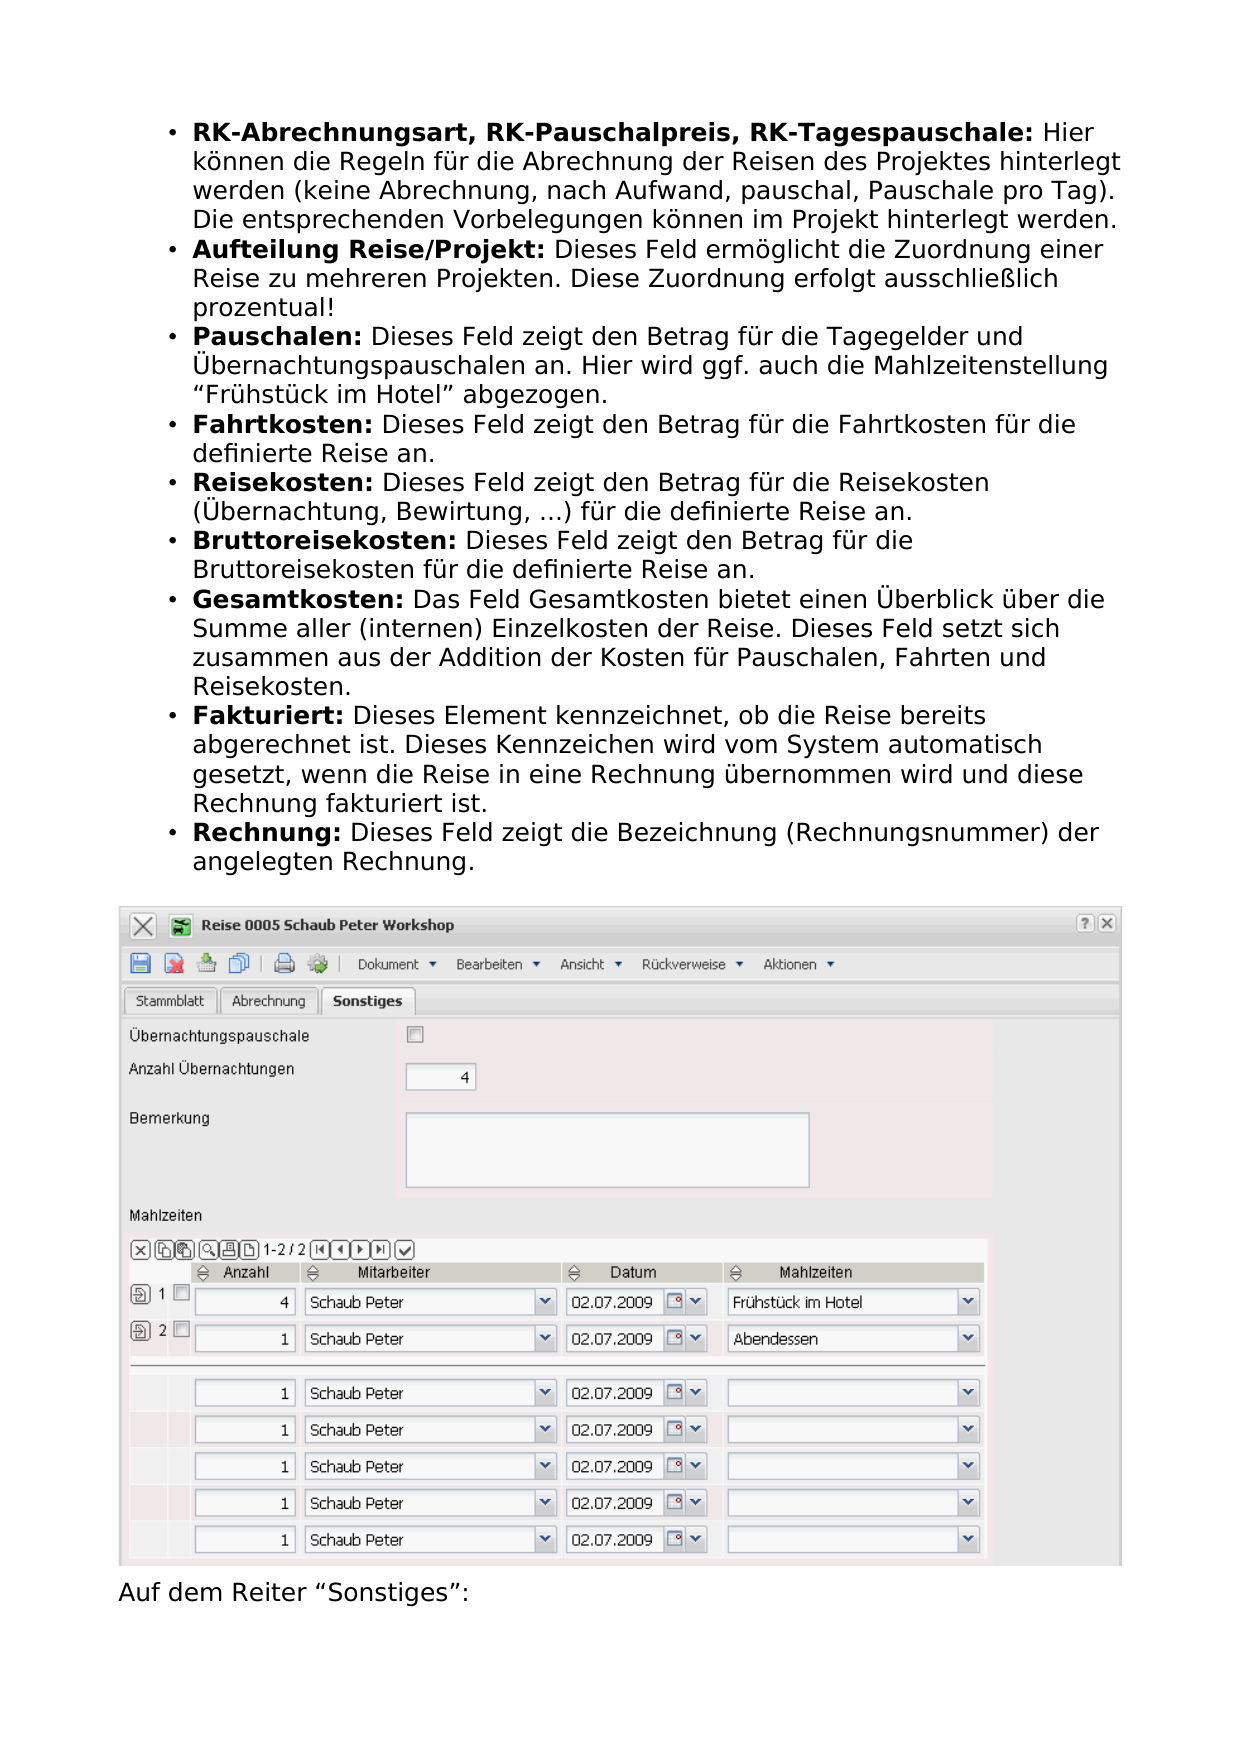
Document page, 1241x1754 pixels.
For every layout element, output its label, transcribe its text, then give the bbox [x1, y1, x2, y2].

text Auf dem Reiter “Sonstiges”: [118, 1578, 1122, 1607]
list Gesamtkosten: Das Feld Gesamtkosten bietet einen Überblick über die Summe aller (internen) Einzelkosten der Reise. Dieses Feld setzt sich zusammen aus der Addition der Kosten für Pauschalen, Fahrten und Reisekosten. [177, 585, 1122, 701]
list Reisekosten: Dieses Feld zeigt den Betrag für die Reisekosten (Übernachtung, Bewirtung, ...) für die definierte Reise an. [177, 468, 1122, 526]
list Fakturiert: Dieses Element kennzeichnet, ob die Reise bereits abgerechnet ist. Dieses Kennzeichen wird vom System automatisch gesetzt, wenn die Reise in eine Rechnung übernommen wird und diese Rechnung fakturiert ist. [177, 701, 1122, 818]
list Bruttoreisekosten: Dieses Feld zeigt den Betrag für die Bruttoreisekosten für die definierte Reise an. [177, 526, 1122, 585]
list Pauschalen: Dieses Feld zeigt den Betrag für die Tagegelder und Übernachtungspauschalen an. Hier wird ggf. auch die Mahlzeitenstellung “Frühstück im Hotel” abgezogen. [177, 322, 1122, 410]
list Fahrtkosten: Dieses Feld zeigt den Betrag für die Fahrtkosten für die definierte Reise an. [177, 410, 1122, 468]
picture [118, 906, 1123, 1566]
list RK-Abrechnungsart, RK-Pauschalpreis, RK-Tagespauschale: Hier können die Regeln für die Abrechnung der Reisen des Projektes hinterlegt werden (keine Abrechnung, nach Aufwand, pauschal, Pauschale pro Tag). Die entsprechenden Vorbelegungen können im Projekt hinterlegt werden. [177, 118, 1122, 235]
list Rechnung: Dieses Feld zeigt die Bezeichnung (Rechnungsnummer) der angelegten Rechnung. [177, 818, 1122, 876]
list Aufteilung Reise/Projekt: Dieses Feld ermöglicht die Zuordnung einer Reise zu mehreren Projekten. Diese Zuordnung erfolgt ausschließlich prozentual! [177, 235, 1122, 322]
